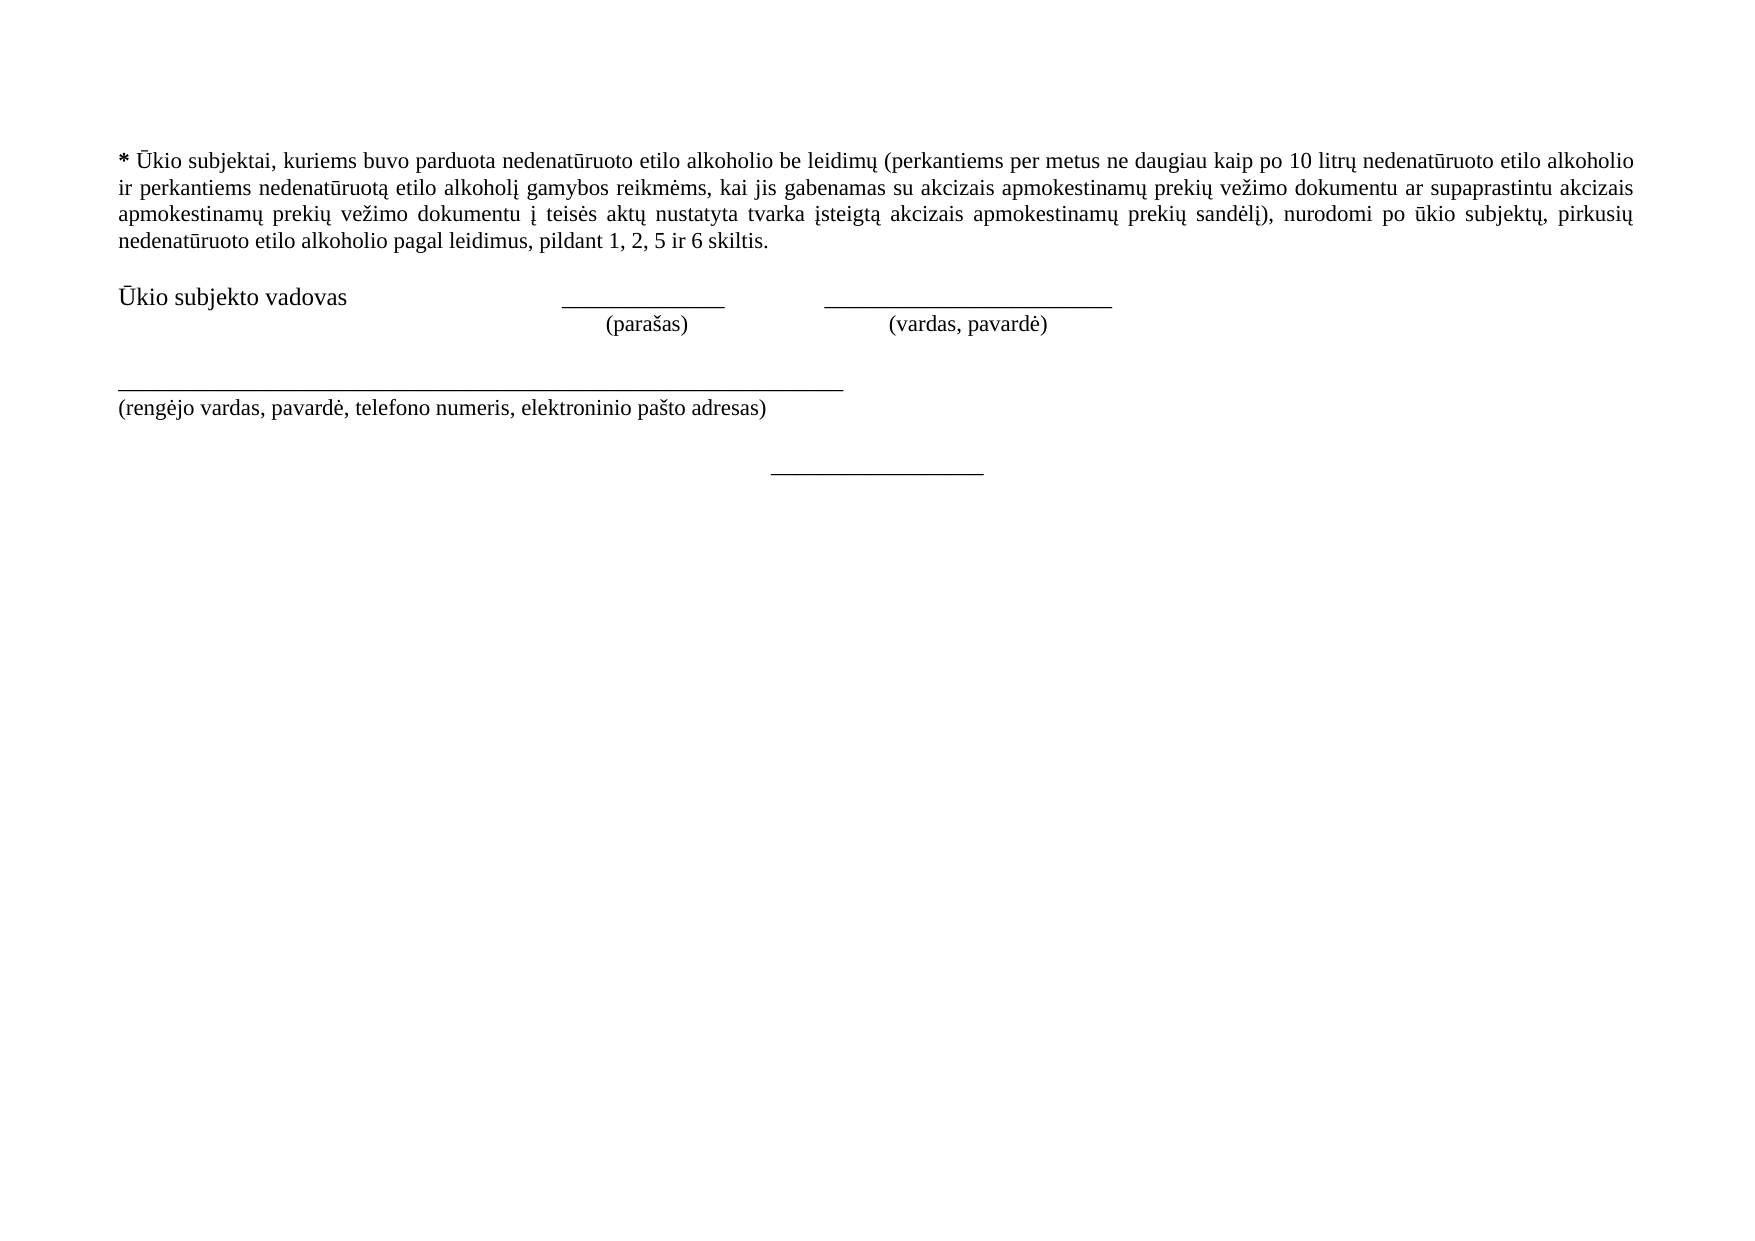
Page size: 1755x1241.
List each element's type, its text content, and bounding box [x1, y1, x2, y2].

text __________________________________________________________ [118, 366, 1636, 394]
text Ūkio subjekto vadovas _____________ _______________________ [118, 282, 1636, 311]
text (parašas) (vardas, pavardė) [606, 311, 1636, 337]
text * Ūkio subjektai, kuriems buvo parduota nedenatūruoto etilo alkoholio be leidimų (perkantiems per metus ne daugiau kaip po 10 litrų nedenatūruoto etilo alkoholio ir perkantiems nedenatūruotą etilo alkoholį gamybos reikmėms, kai jis gabenamas su akcizais apmokestinamų prekių vežimo dokumentu ar supaprastintu akcizais apmokestinamų prekių vežimo dokumentu į teisės aktų nustatyta tvarka įsteigtą akcizais apmokestinamų prekių sandėlį), nurodomi po ūkio subjektų, pirkusių nedenatūruoto etilo alkoholio pagal leidimus, pildant 1, 2, 5 ir 6 skiltis. [118, 148, 1636, 253]
text (rengėjo vardas, pavardė, telefono numeris, elektroninio pašto adresas) [118, 394, 1636, 421]
text _________________ [118, 449, 1636, 478]
